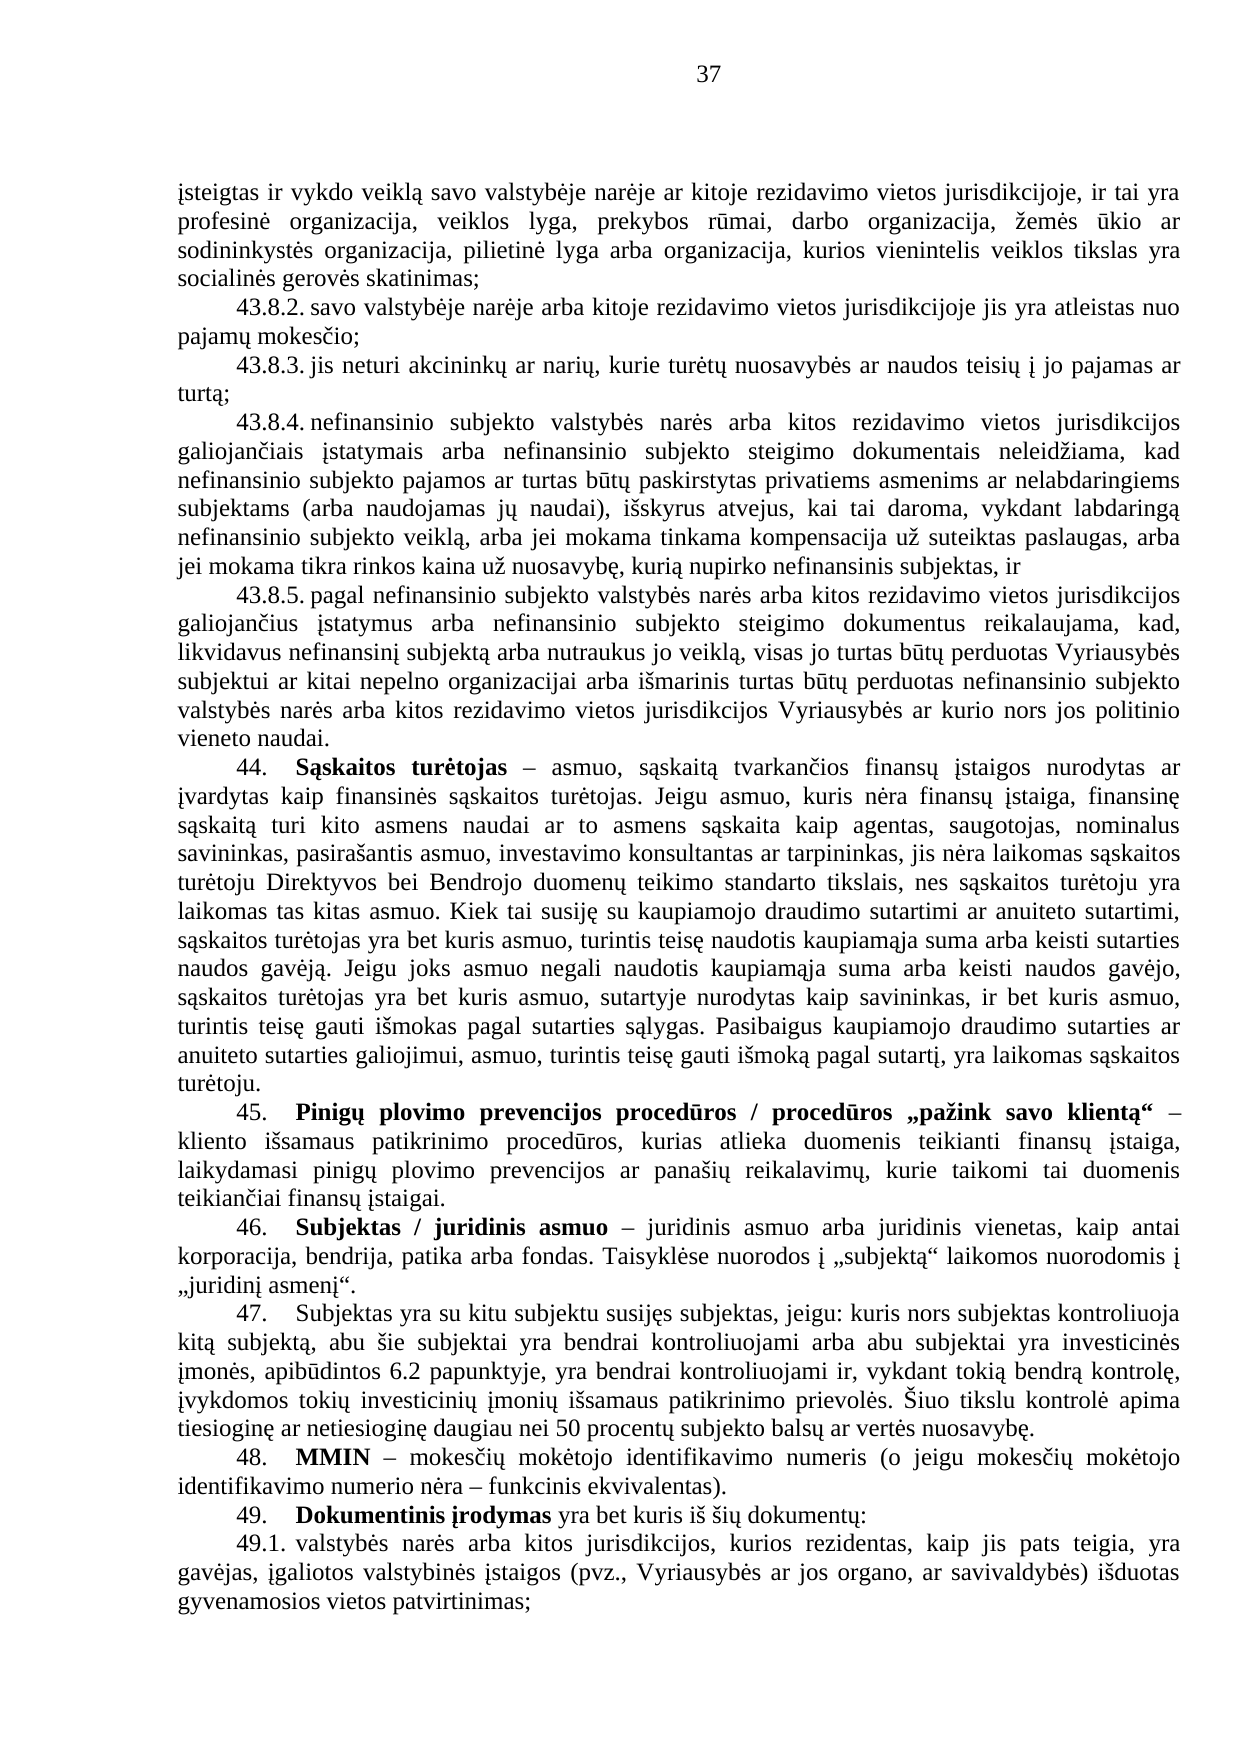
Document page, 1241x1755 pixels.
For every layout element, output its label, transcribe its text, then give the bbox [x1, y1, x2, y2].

text 47. Subjektas yra su kitu subjektu susijęs subjektas, jeigu: kuris nors subjektas kontroliuoja kitą subjektą, abu šie subjektai yra bendrai kontroliuojami arba abu subjektai yra investicinės įmonės, apibūdintos 6.2 papunktyje, yra bendrai kontroliuojami ir, vykdant tokią bendrą kontrolę, įvykdomos tokių investicinių įmonių išsamaus patikrinimo prievolės. Šiuo tikslu kontrolė apima tiesioginę ar netiesioginę daugiau nei 50 procentų subjekto balsų ar vertės nuosavybę. [177, 1298, 1181, 1442]
text 43.8.2. savo valstybėje narėje arba kitoje rezidavimo vietos jurisdikcijoje jis yra atleistas nuo pajamų mokesčio; [177, 292, 1181, 350]
text 45. Pinigų plovimo prevencijos procedūros / procedūros „pažink savo klientą“ – kliento išsamaus patikrinimo procedūros, kurias atlieka duomenis teikianti finansų įstaiga, laikydamasi pinigų plovimo prevencijos ar panašių reikalavimų, kurie taikomi tai duomenis teikiančiai finansų įstaigai. [177, 1097, 1181, 1212]
text 48. MMIN – mokesčių mokėtojo identifikavimo numeris (o jeigu mokesčių mokėtojo identifikavimo numerio nėra – funkcinis ekvivalentas). [177, 1442, 1181, 1500]
text 43.8.3. jis neturi akcininkų ar narių, kurie turėtų nuosavybės ar naudos teisių į jo pajamas ar turtą; [177, 350, 1181, 407]
text 43.8.4. nefinansinio subjekto valstybės narės arba kitos rezidavimo vietos jurisdikcijos galiojančiais įstatymais arba nefinansinio subjekto steigimo dokumentais neleidžiama, kad nefinansinio subjekto pajamos ar turtas būtų paskirstytas privatiems asmenims ar nelabdaringiems subjektams (arba naudojamas jų naudai), išskyrus atvejus, kai tai daroma, vykdant labdaringą nefinansinio subjekto veiklą, arba jei mokama tinkama kompensacija už suteiktas paslaugas, arba jei mokama tikra rinkos kaina už nuosavybę, kurią nupirko nefinansinis subjektas, ir [177, 407, 1181, 580]
text 43.8.5. pagal nefinansinio subjekto valstybės narės arba kitos rezidavimo vietos jurisdikcijos galiojančius įstatymus arba nefinansinio subjekto steigimo dokumentus reikalaujama, kad, likvidavus nefinansinį subjektą arba nutraukus jo veiklą, visas jo turtas būtų perduotas Vyriausybės subjektui ar kitai nepelno organizacijai arba išmarinis turtas būtų perduotas nefinansinio subjekto valstybės narės arba kitos rezidavimo vietos jurisdikcijos Vyriausybės ar kurio nors jos politinio vieneto naudai. [177, 580, 1181, 752]
text 46. Subjektas / juridinis asmuo – juridinis asmuo arba juridinis vienetas, kaip antai korporacija, bendrija, patika arba fondas. Taisyklėse nuorodos į „subjektą“ laikomos nuorodomis į „juridinį asmenį“. [177, 1212, 1181, 1298]
text įsteigtas ir vykdo veiklą savo valstybėje narėje ar kitoje rezidavimo vietos jurisdikcijoje, ir tai yra profesinė organizacija, veiklos lyga, prekybos rūmai, darbo organizacija, žemės ūkio ar sodininkystės organizacija, pilietinė lyga arba organizacija, kurios vienintelis veiklos tikslas yra socialinės gerovės skatinimas; [177, 177, 1181, 292]
text 49.1. valstybės narės arba kitos jurisdikcijos, kurios rezidentas, kaip jis pats teigia, yra gavėjas, įgaliotos valstybinės įstaigos (pvz., Vyriausybės ar jos organo, ar savivaldybės) išduotas gyvenamosios vietos patvirtinimas; [177, 1528, 1181, 1615]
text 49. Dokumentinis įrodymas yra bet kuris iš šių dokumentų: [177, 1500, 1181, 1528]
text 44. Sąskaitos turėtojas – asmuo, sąskaitą tvarkančios finansų įstaigos nurodytas ar įvardytas kaip finansinės sąskaitos turėtojas. Jeigu asmuo, kuris nėra finansų įstaiga, finansinę sąskaitą turi kito asmens naudai ar to asmens sąskaita kaip agentas, saugotojas, nominalus savininkas, pasirašantis asmuo, investavimo konsultantas ar tarpininkas, jis nėra laikomas sąskaitos turėtoju Direktyvos bei Bendrojo duomenų teikimo standarto tikslais, nes sąskaitos turėtoju yra laikomas tas kitas asmuo. Kiek tai susiję su kaupiamojo draudimo sutartimi ar anuiteto sutartimi, sąskaitos turėtojas yra bet kuris asmuo, turintis teisę naudotis kaupiamąja suma arba keisti sutarties naudos gavėją. Jeigu joks asmuo negali naudotis kaupiamąja suma arba keisti naudos gavėjo, sąskaitos turėtojas yra bet kuris asmuo, sutartyje nurodytas kaip savininkas, ir bet kuris asmuo, turintis teisę gauti išmokas pagal sutarties sąlygas. Pasibaigus kaupiamojo draudimo sutarties ar anuiteto sutarties galiojimui, asmuo, turintis teisę gauti išmoką pagal sutartį, yra laikomas sąskaitos turėtoju. [177, 752, 1181, 1097]
